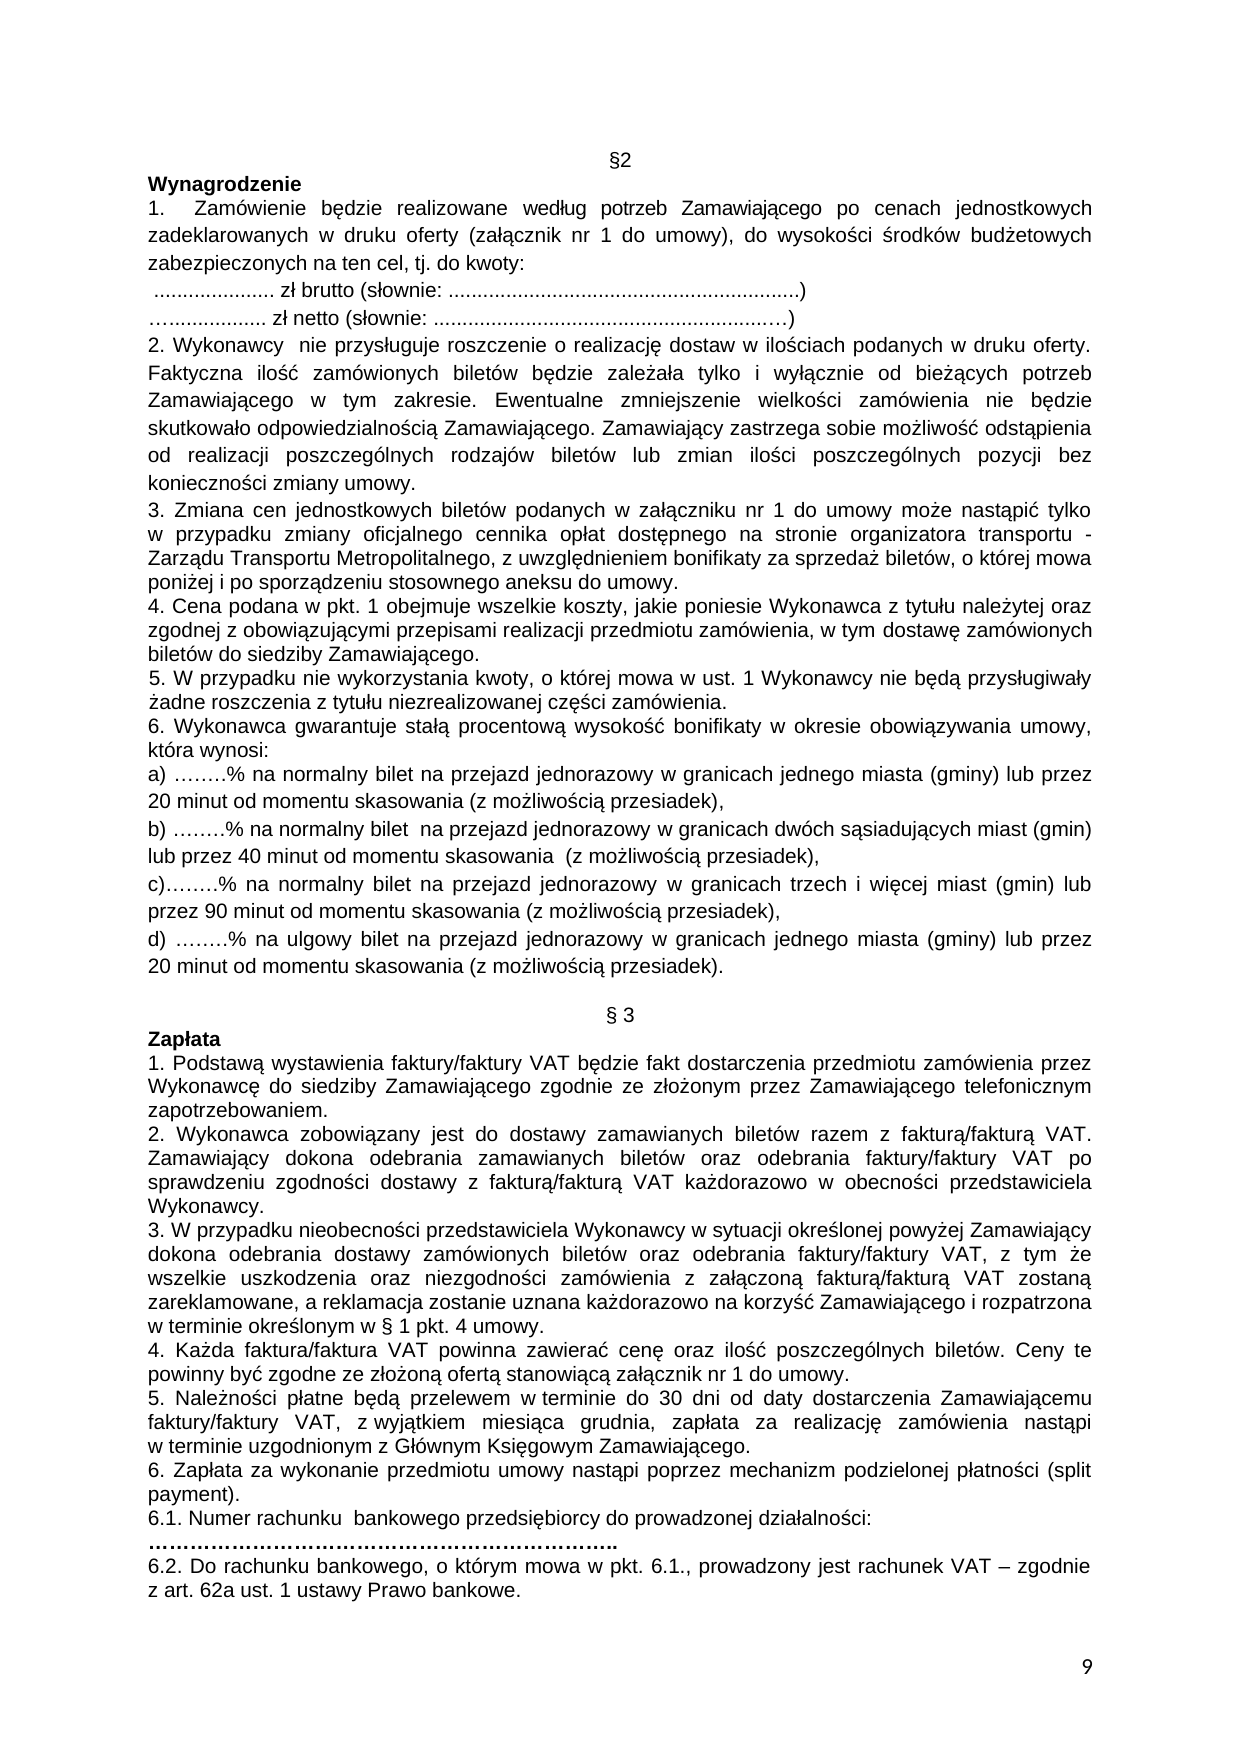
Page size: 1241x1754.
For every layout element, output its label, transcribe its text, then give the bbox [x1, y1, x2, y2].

text Wynagrodzenie [148, 172, 1093, 196]
list 2. Wykonawca zobowiązany jest do dostawy zamawianych biletów razem z fakturą/fakturą VAT. Zamawiający dokona odebrania zamawianych biletów oraz odebrania faktury/faktury VAT po sprawdzeniu zgodności dostawy z fakturą/fakturą VAT każdorazowo w obecności przedstawiciela Wykonawcy. [148, 1122, 1093, 1218]
list b) ….….% na normalny bilet na przejazd jednorazowy w granicach dwóch sąsiadujących miast (gmin) lub przez 40 minut od momentu skasowania (z możliwością przesiadek), [148, 817, 1093, 868]
text 5. W przypadku nie wykorzystania kwoty, o której mowa w ust. 1 Wykonawcy nie będą przysługiwały żadne roszczenia z tytułu niezrealizowanej części zamówienia. [149, 666, 1093, 714]
text §2 [148, 148, 1093, 172]
text § 3 [148, 1002, 1093, 1026]
list a) ….….% na normalny bilet na przejazd jednorazowy w granicach jednego miasta (gminy) lub przez 20 minut od momentu skasowania (z możliwością przesiadek), [148, 762, 1093, 813]
text Zapłata [148, 1026, 1093, 1050]
list c)….….% na normalny bilet na przejazd jednorazowy w granicach trzech i więcej miast (gmin) lub przez 90 minut od momentu skasowania (z możliwością przesiadek), [148, 872, 1093, 923]
list 6. Zapłata za wykonanie przedmiotu umowy nastąpi poprzez mechanizm podzielonej płatności (split payment). [148, 1458, 1093, 1506]
text 5. Należności płatne będą przelewem w terminie do 30 dni od daty dostarczenia Zamawiającemu faktury/faktury VAT, z wyjątkiem miesiąca grudnia, zapłata za realizację zamówienia nastąpi w terminie uzgodnionym z Głównym Księgowym Zamawiającego. [148, 1386, 1093, 1458]
text 2. Wykonawcy nie przysługuje roszczenie o realizację dostaw w ilościach podanych w druku oferty. Faktyczna ilość zamówionych biletów będzie zależała tylko i wyłącznie od bieżących potrzeb Zamawiającego w tym zakresie. Ewentualne zmniejszenie wielkości zamówienia nie będzie skutkowało odpowiedzialnością Zamawiającego. Zamawiający zastrzega sobie możliwość odstąpienia od realizacji poszczególnych rodzajów biletów lub zmian ilości poszczególnych pozycji bez konieczności zmiany umowy. [148, 333, 1093, 494]
text 1. Zamówienie będzie realizowane według potrzeb Zamawiającego po cenach jednostkowych zadeklarowanych w druku oferty (załącznik nr 1 do umowy), do wysokości środków budżetowych zabezpieczonych na ten cel, tj. do kwoty: [148, 196, 1093, 274]
text …................. zł netto (słownie: ..........................................................…) [148, 306, 1093, 329]
text 4. Cena podana w pkt. 1 obejmuje wszelkie koszty, jakie poniesie Wykonawca z tytułu należytej oraz zgodnej z obowiązującymi przepisami realizacji przedmiotu zamówienia, w tym dostawę zamówionych biletów do siedziby Zamawiającego. [148, 594, 1093, 666]
text 1. Podstawą wystawienia faktury/faktury VAT będzie fakt dostarczenia przedmiotu zamówienia przez Wykonawcę do siedziby Zamawiającego zgodnie ze złożonym przez Zamawiającego telefonicznym zapotrzebowaniem. [148, 1050, 1093, 1122]
text ..................... zł brutto (słownie: .............................................................) [148, 278, 1093, 302]
text 4. Każda faktura/faktura VAT powinna zawierać cenę oraz ilość poszczególnych biletów. Ceny te powinny być zgodne ze złożoną ofertą stanowiącą załącznik nr 1 do umowy. [148, 1338, 1093, 1386]
list 6.1. Numer rachunku bankowego przedsiębiorcy do prowadzonej działalności: [148, 1506, 1093, 1529]
list ………………………………………………………….. [148, 1529, 1093, 1553]
text 6. Wykonawca gwarantuje stałą procentową wysokość bonifikaty w okresie obowiązywania umowy, która wynosi: [148, 714, 1093, 762]
text 3. Zmiana cen jednostkowych biletów podanych w załączniku nr 1 do umowy może nastąpić tylko w przypadku zmiany oficjalnego cennika opłat dostępnego na stronie organizatora transportu - Zarządu Transportu Metropolitalnego, z uwzględnieniem bonifikaty za sprzedaż biletów, o której mowa poniżej i po sporządzeniu stosownego aneksu do umowy. [148, 498, 1093, 594]
list 6.2. Do rachunku bankowego, o którym mowa w pkt. 6.1., prowadzony jest rachunek VAT – zgodnie z art. 62a ust. 1 ustawy Prawo bankowe. [148, 1553, 1093, 1601]
list d) ….….% na ulgowy bilet na przejazd jednorazowy w granicach jednego miasta (gminy) lub przez 20 minut od momentu skasowania (z możliwością przesiadek). [148, 927, 1093, 978]
list 3. W przypadku nieobecności przedstawiciela Wykonawcy w sytuacji określonej powyżej Zamawiający dokona odebrania dostawy zamówionych biletów oraz odebrania faktury/faktury VAT, z tym że wszelkie uszkodzenia oraz niezgodności zamówienia z załączoną fakturą/fakturą VAT zostaną zareklamowane, a reklamacja zostanie uznana każdorazowo na korzyść Zamawiającego i rozpatrzona w terminie określonym w § 1 pkt. 4 umowy. [148, 1218, 1093, 1338]
